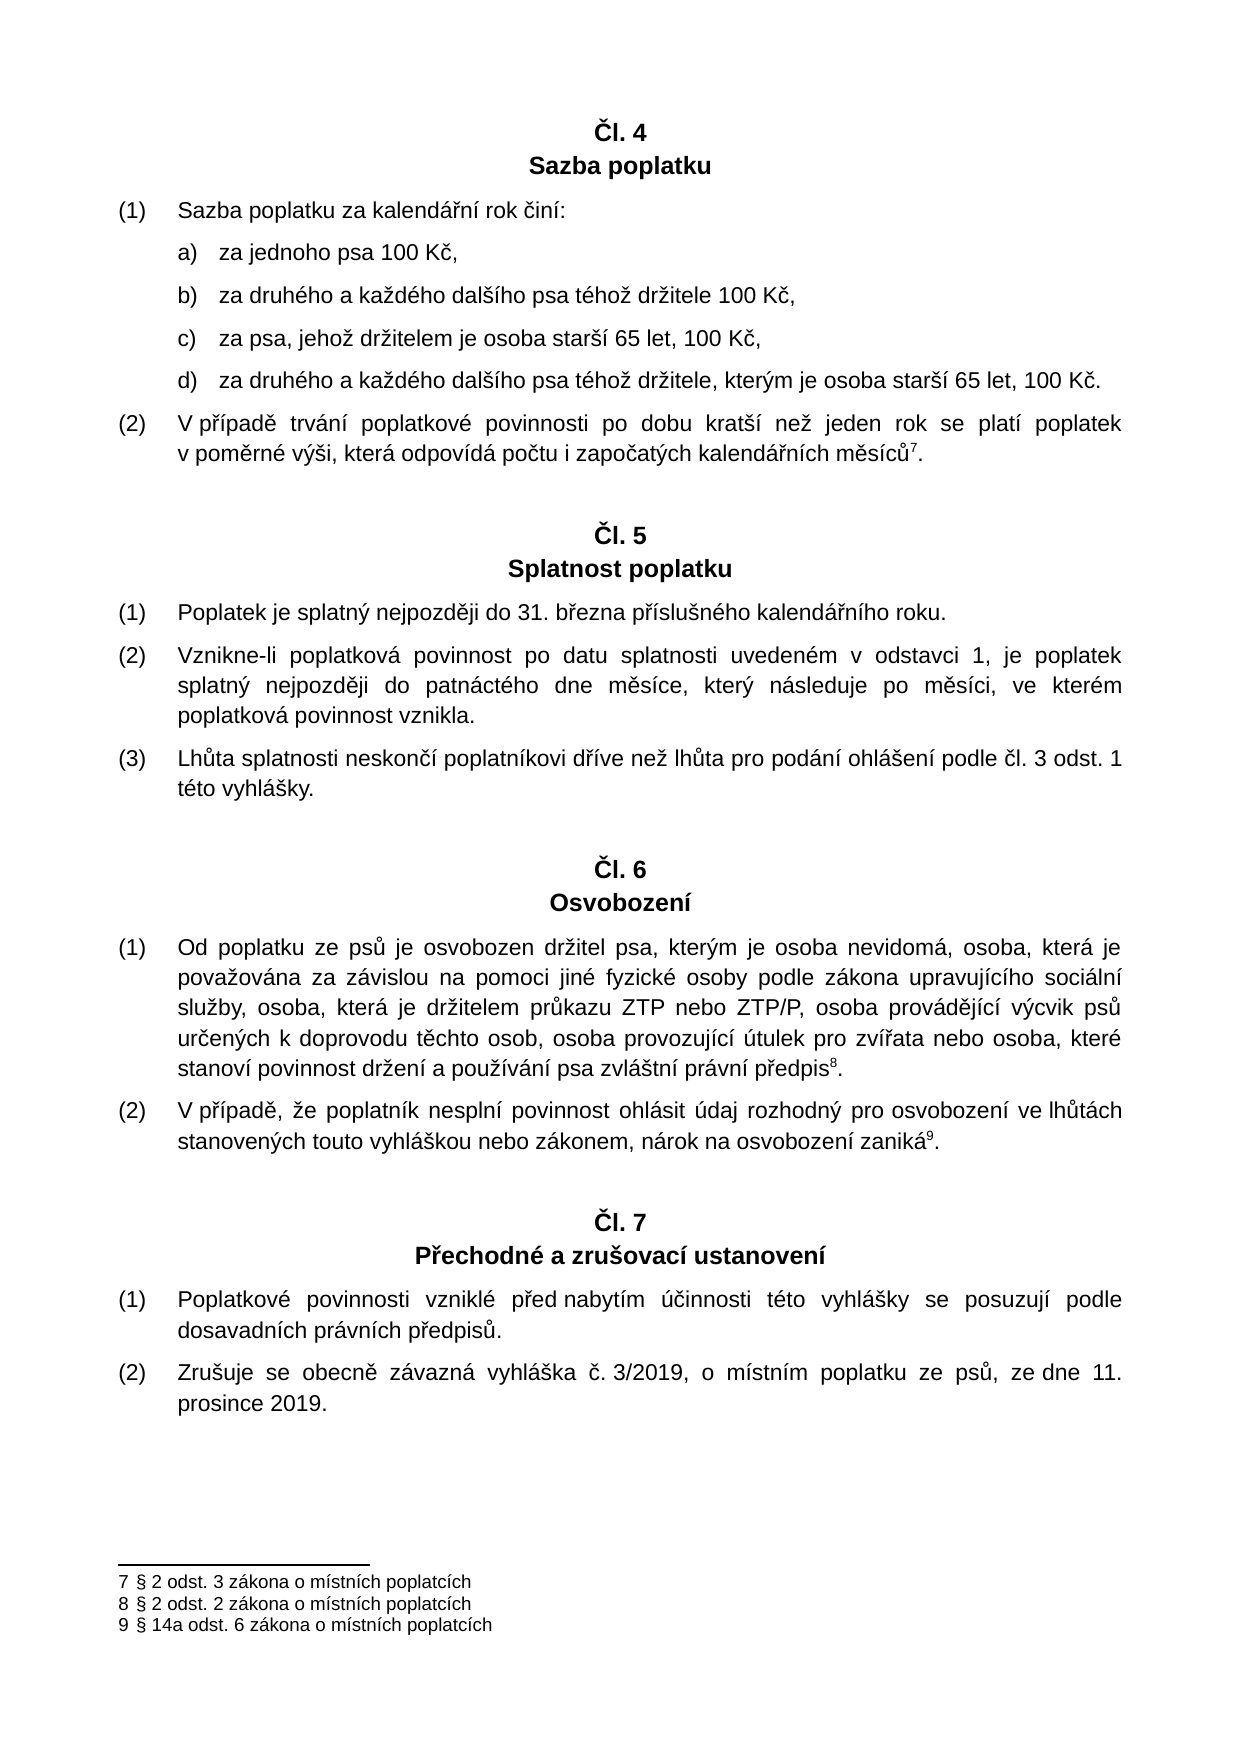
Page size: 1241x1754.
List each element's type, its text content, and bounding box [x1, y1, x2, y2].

list § 2 odst. 3 zákona o místních poplatcích [118, 1571, 1122, 1592]
list Poplatkové povinnosti vzniklé před nabytím účinnosti této vyhlášky se posuzují podle dosavadních právních předpisů. [118, 1286, 1122, 1343]
list za psa, jehož držitelem je osoba starší 65 let, 100 Kč, [177, 325, 1122, 351]
list Poplatek je splatný nejpozději do 31. března příslušného kalendářního roku. [118, 599, 1122, 626]
list § 2 odst. 2 zákona o místních poplatcích [118, 1592, 1122, 1614]
list Sazba poplatku za kalendářní rok činí: [118, 197, 1122, 223]
subtitle Čl. 4 Sazba poplatku [118, 118, 1122, 180]
list V případě trvání poplatkové povinnosti po dobu kratší než jeden rok se platí poplatek v poměrné výši, která odpovídá počtu i započatých kalendářních měsíců. [118, 410, 1122, 467]
list Vznikne-li poplatková povinnost po datu splatnosti uvedeném v odstavci 1, je poplatek splatný nejpozději do patnáctého dne měsíce, který následuje po měsíci, ve kterém poplatková povinnost vznikla. [118, 642, 1122, 729]
list za jednoho psa 100 Kč, [177, 239, 1122, 266]
list Lhůta splatnosti neskončí poplatníkovi dříve než lhůta pro podání ohlášení podle čl. 3 odst. 1 této vyhlášky. [118, 745, 1122, 802]
subtitle Čl. 5 Splatnost poplatku [118, 521, 1122, 582]
list za druhého a každého dalšího psa téhož držitele, kterým je osoba starší 65 let, 100 Kč. [177, 367, 1122, 394]
list V případě, že poplatník nesplní povinnost ohlásit údaj rozhodný pro osvobození ve lhůtách stanovených touto vyhláškou nebo zákonem, nárok na osvobození zaniká. [118, 1097, 1122, 1154]
subtitle Čl. 6 Osvobození [118, 855, 1122, 917]
list Zrušuje se obecně závazná vyhláška č. 3/2019, o místním poplatku ze psů, ze dne 11. prosince 2019. [118, 1359, 1122, 1416]
subtitle Čl. 7 Přechodné a zrušovací ustanovení [118, 1208, 1122, 1270]
list za druhého a každého dalšího psa téhož držitele 100 Kč, [177, 282, 1122, 308]
list § 14a odst. 6 zákona o místních poplatcích [118, 1614, 1122, 1635]
list Od poplatku ze psů je osvobozen držitel psa, kterým je osoba nevidomá, osoba, která je považována za závislou na pomoci jiné fyzické osoby podle zákona upravujícího sociální služby, osoba, která je držitelem průkazu ZTP nebo ZTP/P, osoba provádějící výcvik psů určených k doprovodu těchto osob, osoba provozující útulek pro zvířata nebo osoba, které stanoví povinnost držení a používání psa zvláštní právní předpis. [118, 934, 1122, 1081]
